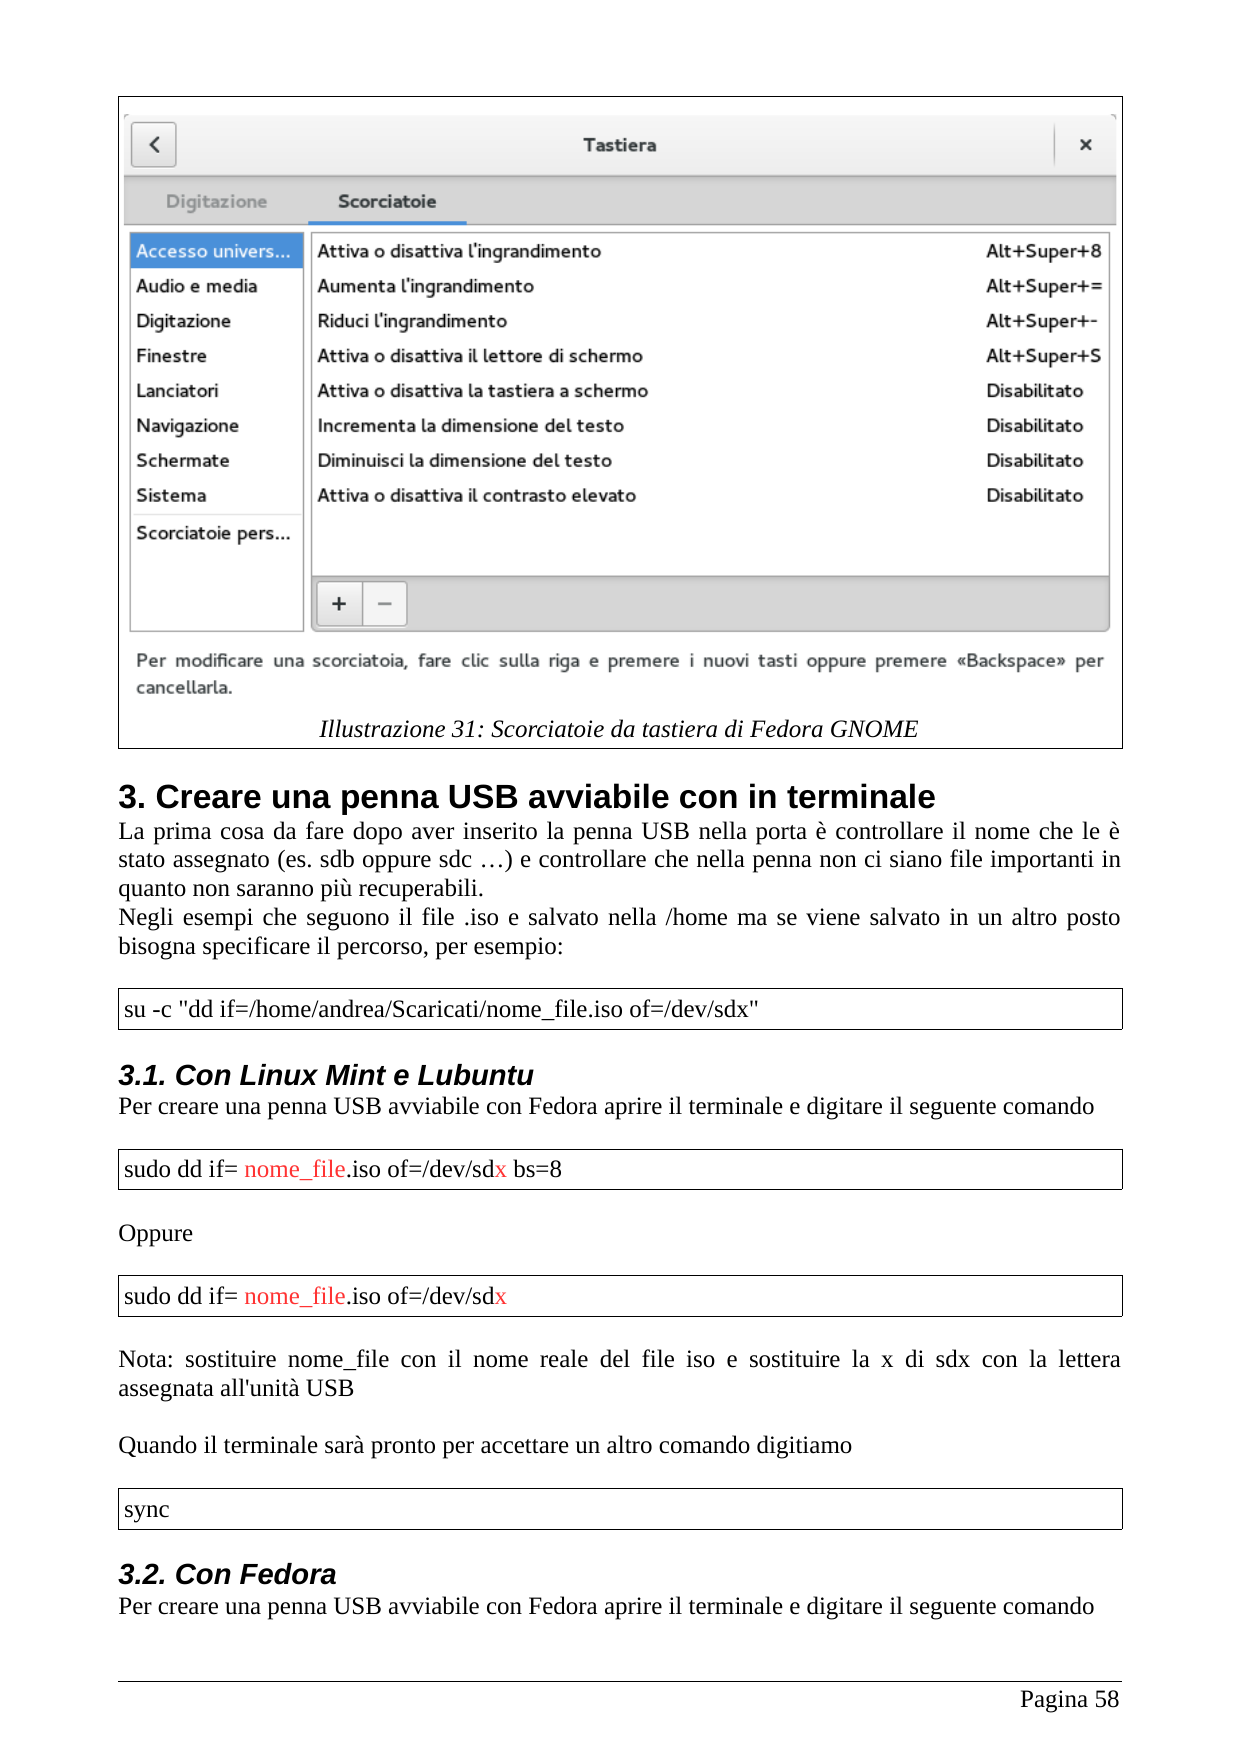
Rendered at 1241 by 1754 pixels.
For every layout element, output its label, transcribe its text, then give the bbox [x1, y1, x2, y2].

table_header su -c "dd if=/home/andrea/Scaricati/nome_file.iso of=/dev/sdx" [119, 989, 1122, 1029]
table_header sync [119, 1489, 1122, 1528]
text Quando il terminale sarà pronto per accettare un altro comando digitiamo [118, 1431, 1122, 1459]
subtitle 3.2. Con Fedora [118, 1557, 1122, 1591]
table_header [119, 97, 1122, 748]
text Nota: sostituire nome_file con il nome reale del file iso e sostituire la x di sdx con la lettera assegnata all'unità USB [118, 1344, 1122, 1402]
text Oppure [118, 1218, 1122, 1246]
text Per creare una penna USB avviabile con Fedora aprire il terminale e digitare il seguente comando [118, 1091, 1122, 1120]
text Negli esempi che seguono il file .iso e salvato nella /home ma se viene salvato in un altro posto bisogna specificare il percorso, per esempio: [118, 902, 1122, 959]
table_header sudo dd if= nome_file.iso of=/dev/sdx [119, 1276, 1122, 1316]
subtitle 3. Creare una penna USB avviabile con in terminale [118, 777, 1122, 816]
table_header sudo dd if= nome_file.iso of=/dev/sdx bs=8 [119, 1150, 1122, 1189]
subtitle 3.1. Con Linux Mint e Lubuntu [118, 1057, 1122, 1091]
text La prima cosa da fare dopo aver inserito la penna USB nella porta è controllare il nome che le è stato assegnato (es. sdb oppure sdc …) e controllare che nella penna non ci siano file importanti in quanto non saranno più recuperabili. [118, 816, 1122, 902]
picture [123, 114, 1117, 714]
text Per creare una penna USB avviabile con Fedora aprire il terminale e digitare il seguente comando [118, 1591, 1122, 1619]
